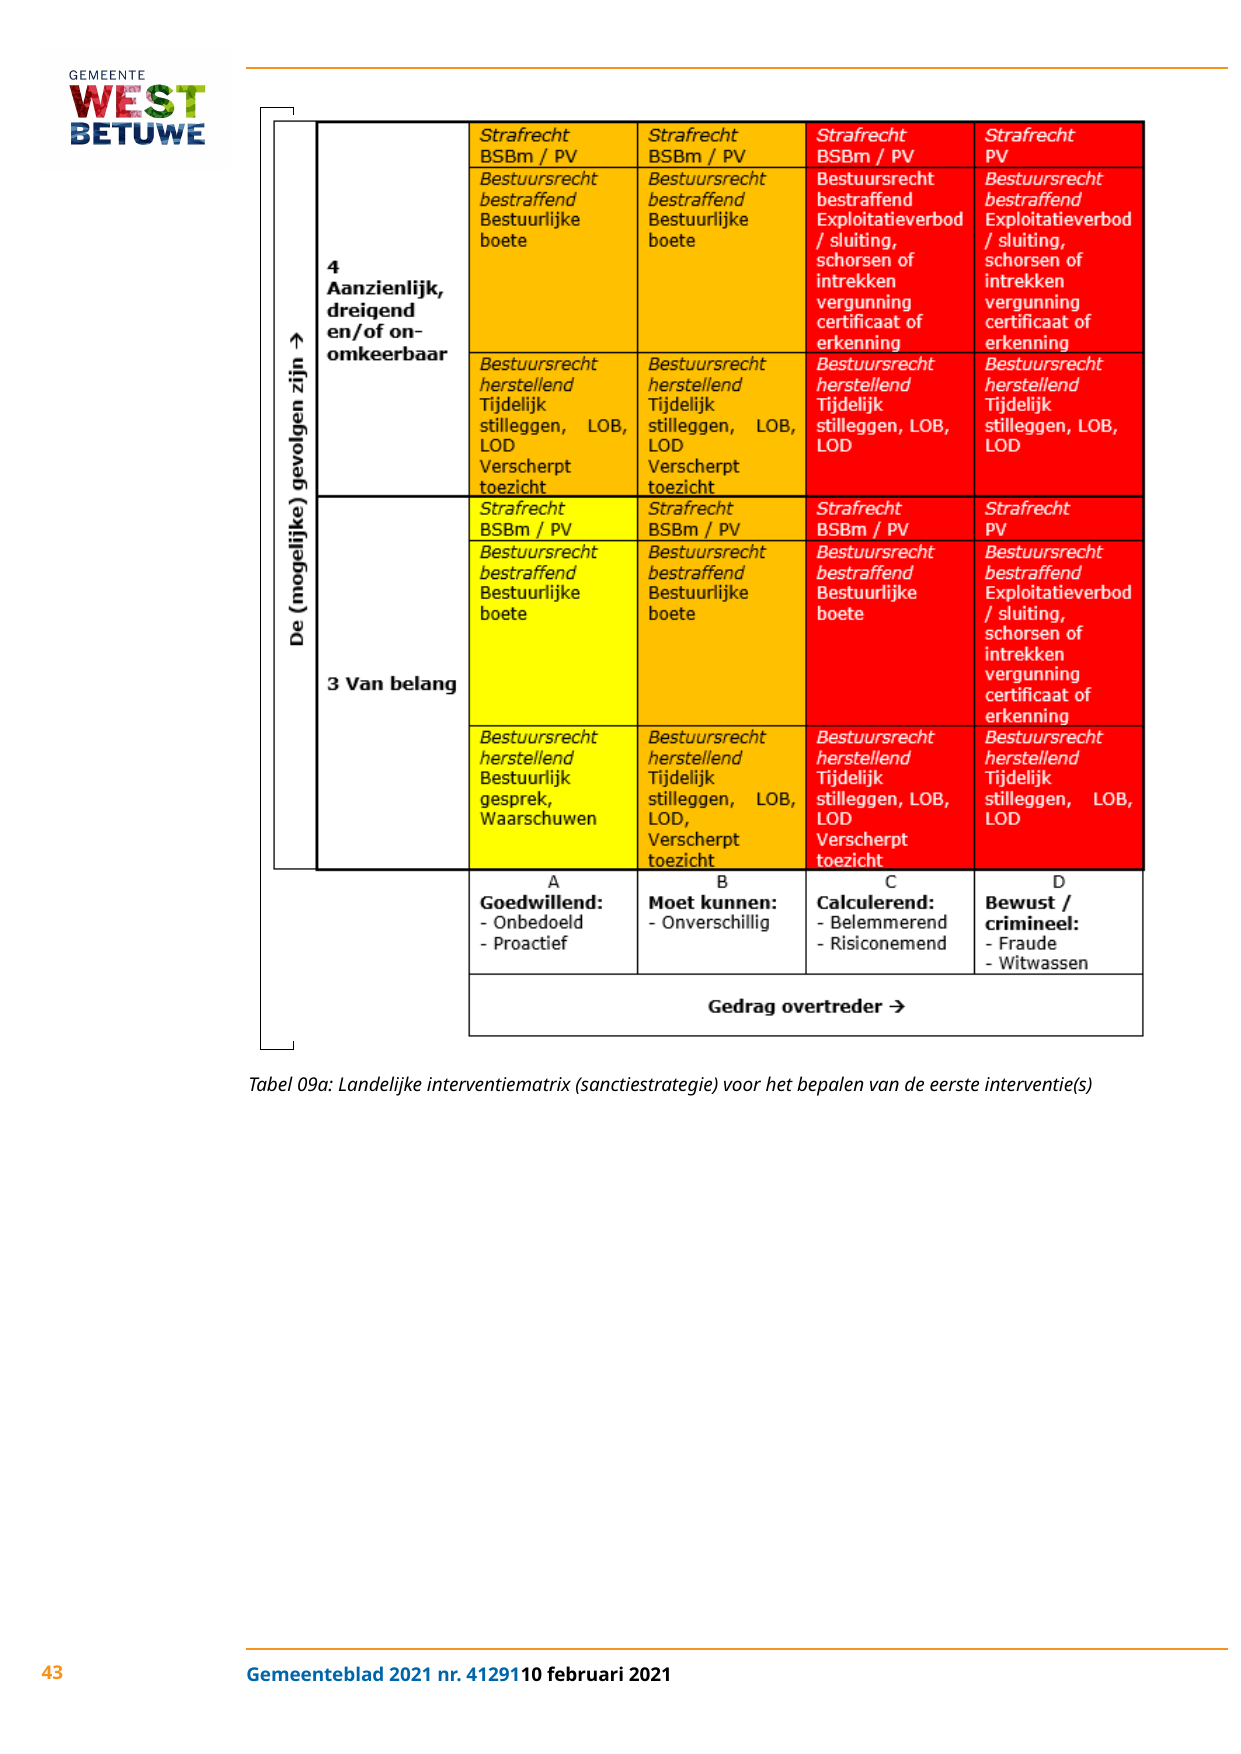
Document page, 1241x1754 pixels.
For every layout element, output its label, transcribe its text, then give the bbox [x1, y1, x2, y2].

picture [41, 47, 231, 172]
picture [268, 115, 1155, 1041]
text Tabel 09a: Landelijke interventiematrix (sanctiestrategie) voor het bepalen van de eerste interventie(s) [248, 1071, 1152, 1096]
